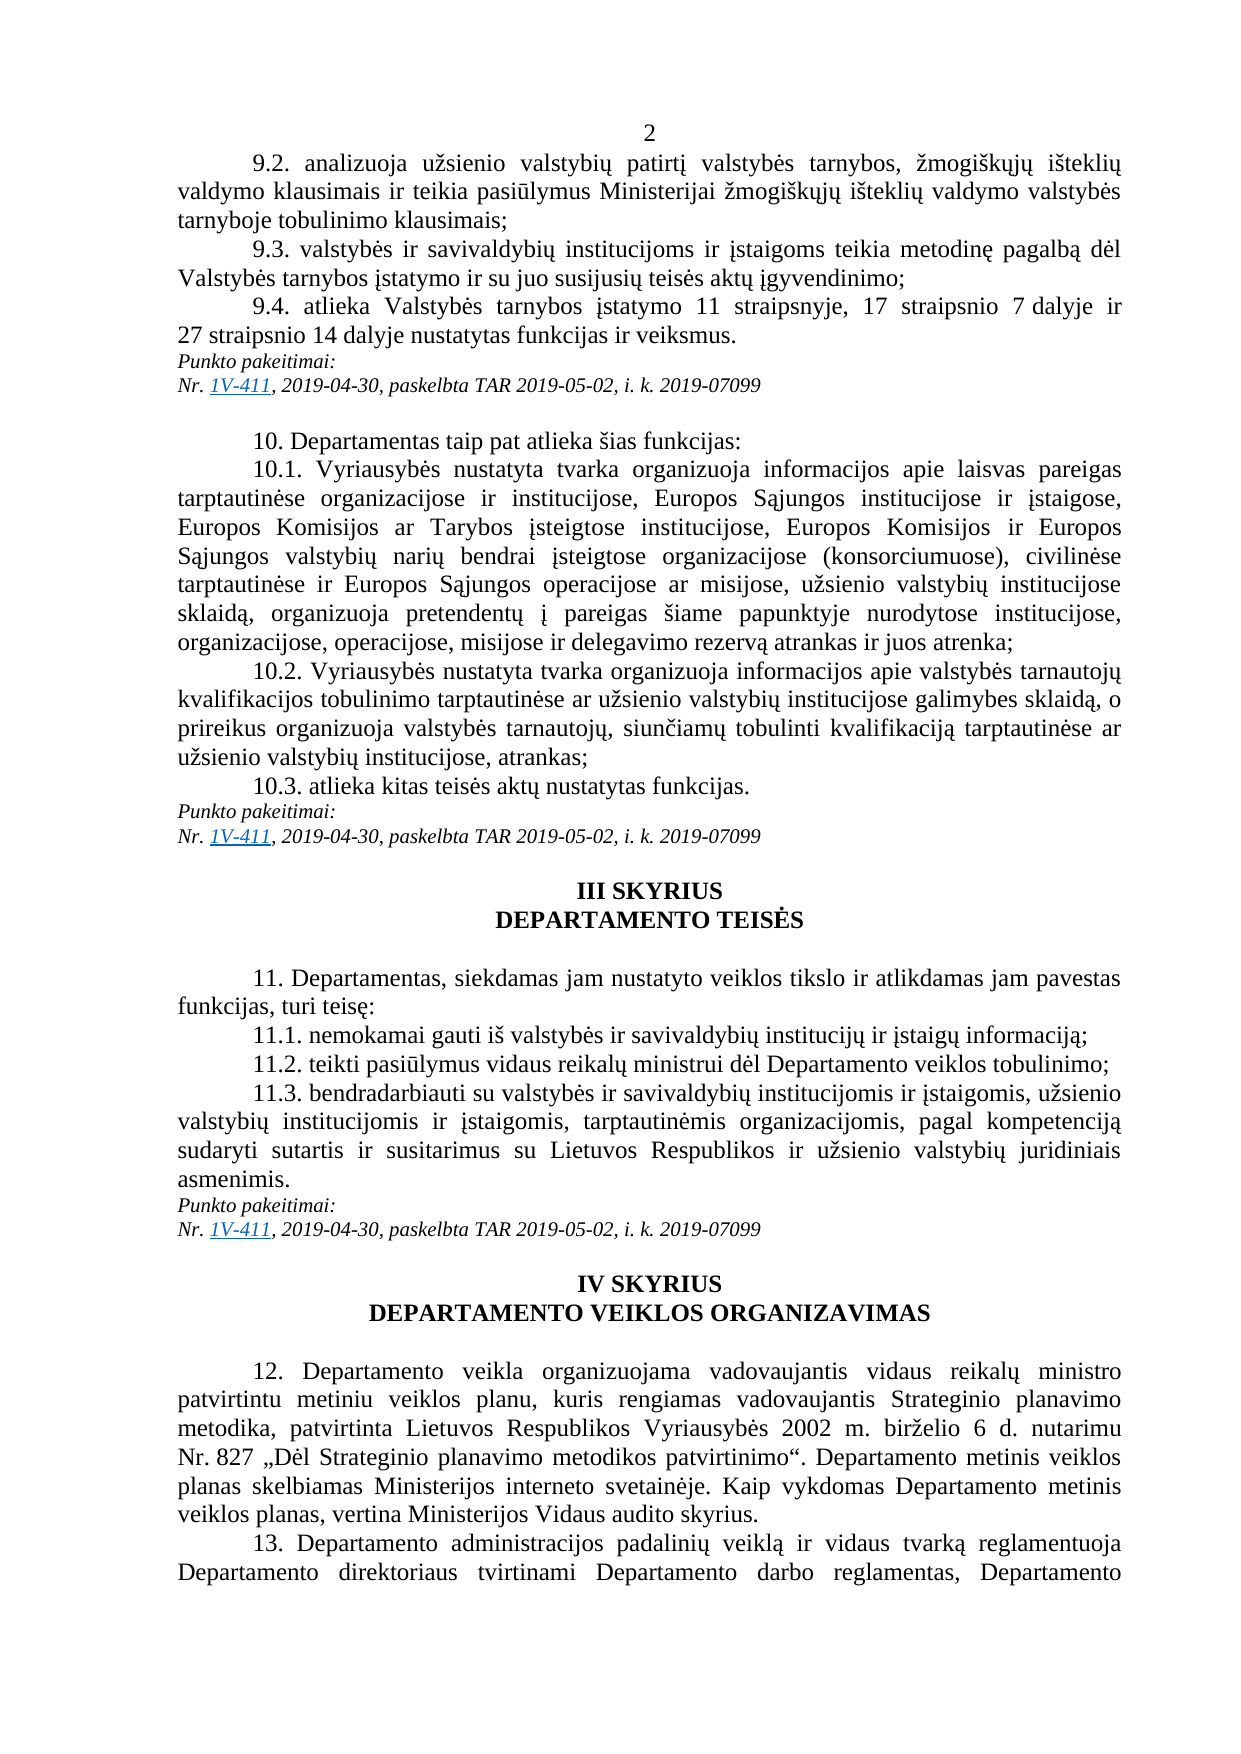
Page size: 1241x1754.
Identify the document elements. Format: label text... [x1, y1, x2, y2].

text 10.2. Vyriausybės nustatyta tvarka organizuoja informacijos apie valstybės tarnautojų kvalifikacijos tobulinimo tarptautinėse ar užsienio valstybių institucijose galimybes sklaidą, o prireikus organizuoja valstybės tarnautojų, siunčiamų tobulinti kvalifikaciją tarptautinėse ar užsienio valstybių institucijose, atrankas; [177, 656, 1122, 771]
text IV SKYRIUS [177, 1269, 1122, 1298]
text 11.3. bendradarbiauti su valstybės ir savivaldybių institucijomis ir įstaigomis, užsienio valstybių institucijomis ir įstaigomis, tarptautinėmis organizacijomis, pagal kompetenciją sudaryti sutartis ir susitarimus su Lietuvos Respublikos ir užsienio valstybių juridiniais asmenimis. [177, 1078, 1122, 1193]
text 11. Departamentas, siekdamas jam nustatyto veiklos tikslo ir atlikdamas jam pavestas funkcijas, turi teisę: [177, 963, 1122, 1020]
text III SKYRIUS [177, 876, 1122, 905]
text 9.4. atlieka Valstybės tarnybos įstatymo 11 straipsnyje, 17 straipsnio 7 dalyje ir 27 straipsnio 14 dalyje nustatytas funkcijas ir veiksmus. [177, 291, 1122, 349]
text 12. Departamento veikla organizuojama vadovaujantis vidaus reikalų ministro patvirtintu metiniu veiklos planu, kuris rengiamas vadovaujantis Strateginio planavimo metodika, patvirtinta Lietuvos Respublikos Vyriausybės 2002 m. birželio 6 d. nutarimu Nr. 827 „Dėl Strateginio planavimo metodikos patvirtinimo“. Departamento metinis veiklos planas skelbiamas Ministerijos interneto svetainėje. Kaip vykdomas Departamento metinis veiklos planas, vertina Ministerijos Vidaus audito skyrius. [177, 1356, 1122, 1528]
text Punkto pakeitimai: [177, 1193, 1122, 1217]
text Punkto pakeitimai: [177, 349, 1122, 373]
text Punkto pakeitimai: [177, 799, 1122, 823]
text DEPARTAMENTO TEISĖS [177, 905, 1122, 934]
text Nr. 1V-411, 2019-04-30, paskelbta TAR 2019-05-02, i. k. 2019-07099 [177, 1217, 1122, 1241]
text Nr. 1V-411, 2019-04-30, paskelbta TAR 2019-05-02, i. k. 2019-07099 [177, 373, 1122, 397]
text 9.2. analizuoja užsienio valstybių patirtį valstybės tarnybos, žmogiškųjų išteklių valdymo klausimais ir teikia pasiūlymus Ministerijai žmogiškųjų išteklių valdymo valstybės tarnyboje tobulinimo klausimais; [177, 148, 1122, 234]
text 9.3. valstybės ir savivaldybių institucijoms ir įstaigoms teikia metodinę pagalbą dėl Valstybės tarnybos įstatymo ir su juo susijusių teisės aktų įgyvendinimo; [177, 234, 1122, 291]
text 10. Departamentas taip pat atlieka šias funkcijas: [177, 426, 1122, 454]
text 11.1. nemokamai gauti iš valstybės ir savivaldybių institucijų ir įstaigų informaciją; [177, 1020, 1122, 1049]
text 11.2. teikti pasiūlymus vidaus reikalų ministrui dėl Departamento veiklos tobulinimo; [177, 1049, 1122, 1078]
text Nr. 1V-411, 2019-04-30, paskelbta TAR 2019-05-02, i. k. 2019-07099 [177, 823, 1122, 848]
text 13. Departamento administracijos padalinių veiklą ir vidaus tvarką reglamentuoja Departamento direktoriaus tvirtinami Departamento darbo reglamentas, Departamento [177, 1528, 1122, 1586]
text 10.1. Vyriausybės nustatyta tvarka organizuoja informacijos apie laisvas pareigas tarptautinėse organizacijose ir institucijose, Europos Sąjungos institucijose ir įstaigose, Europos Komisijos ar Tarybos įsteigtose institucijose, Europos Komisijos ir Europos Sąjungos valstybių narių bendrai įsteigtose organizacijose (konsorciumuose), civilinėse tarptautinėse ir Europos Sąjungos operacijose ar misijose, užsienio valstybių institucijose sklaidą, organizuoja pretendentų į pareigas šiame papunktyje nurodytose institucijose, organizacijose, operacijose, misijose ir delegavimo rezervą atrankas ir juos atrenka; [177, 454, 1122, 656]
text 10.3. atlieka kitas teisės aktų nustatytas funkcijas. [177, 771, 1122, 799]
text DEPARTAMENTO VEIKLOS ORGANIZAVIMAS [177, 1298, 1122, 1327]
